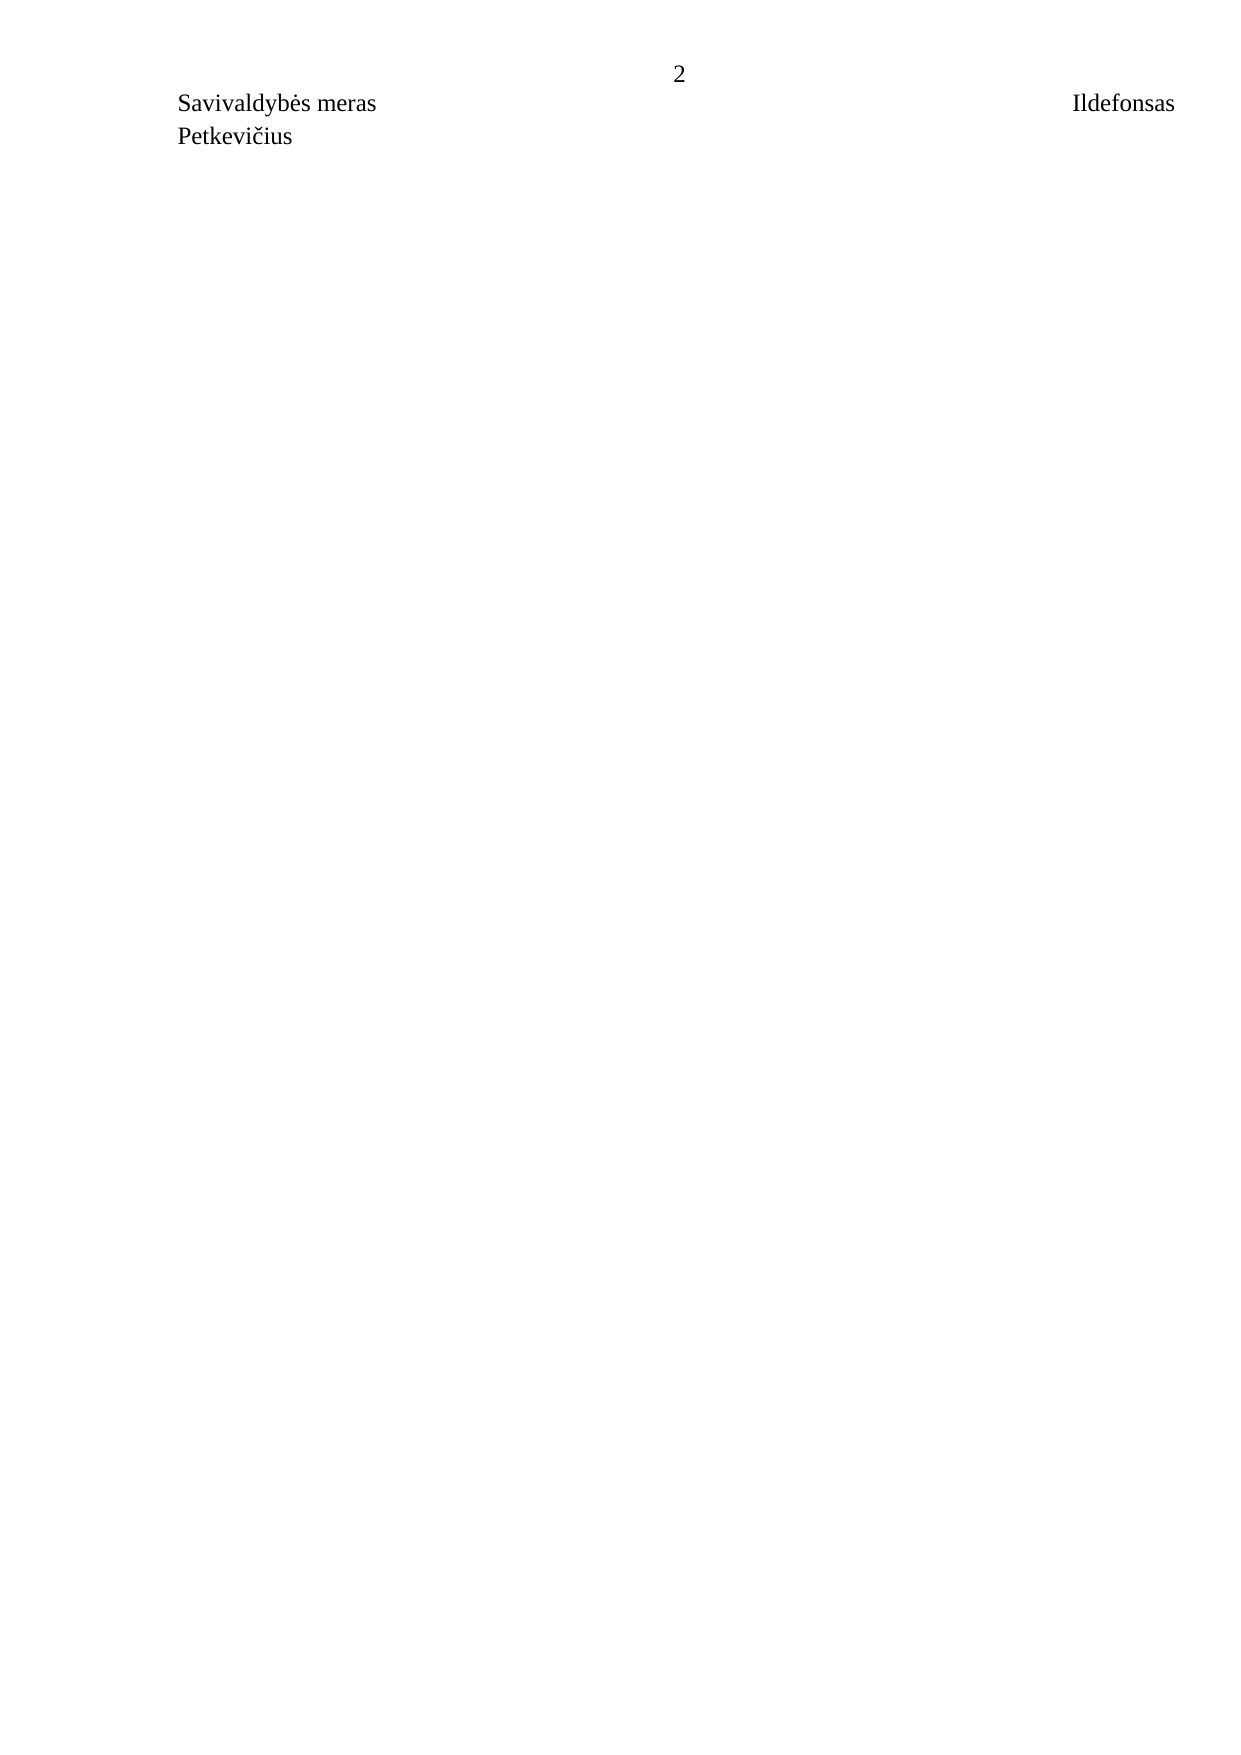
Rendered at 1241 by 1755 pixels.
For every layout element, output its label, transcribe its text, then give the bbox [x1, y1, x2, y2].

text Savivaldybės meras Ildefonsas Petkevičius [177, 88, 1181, 149]
